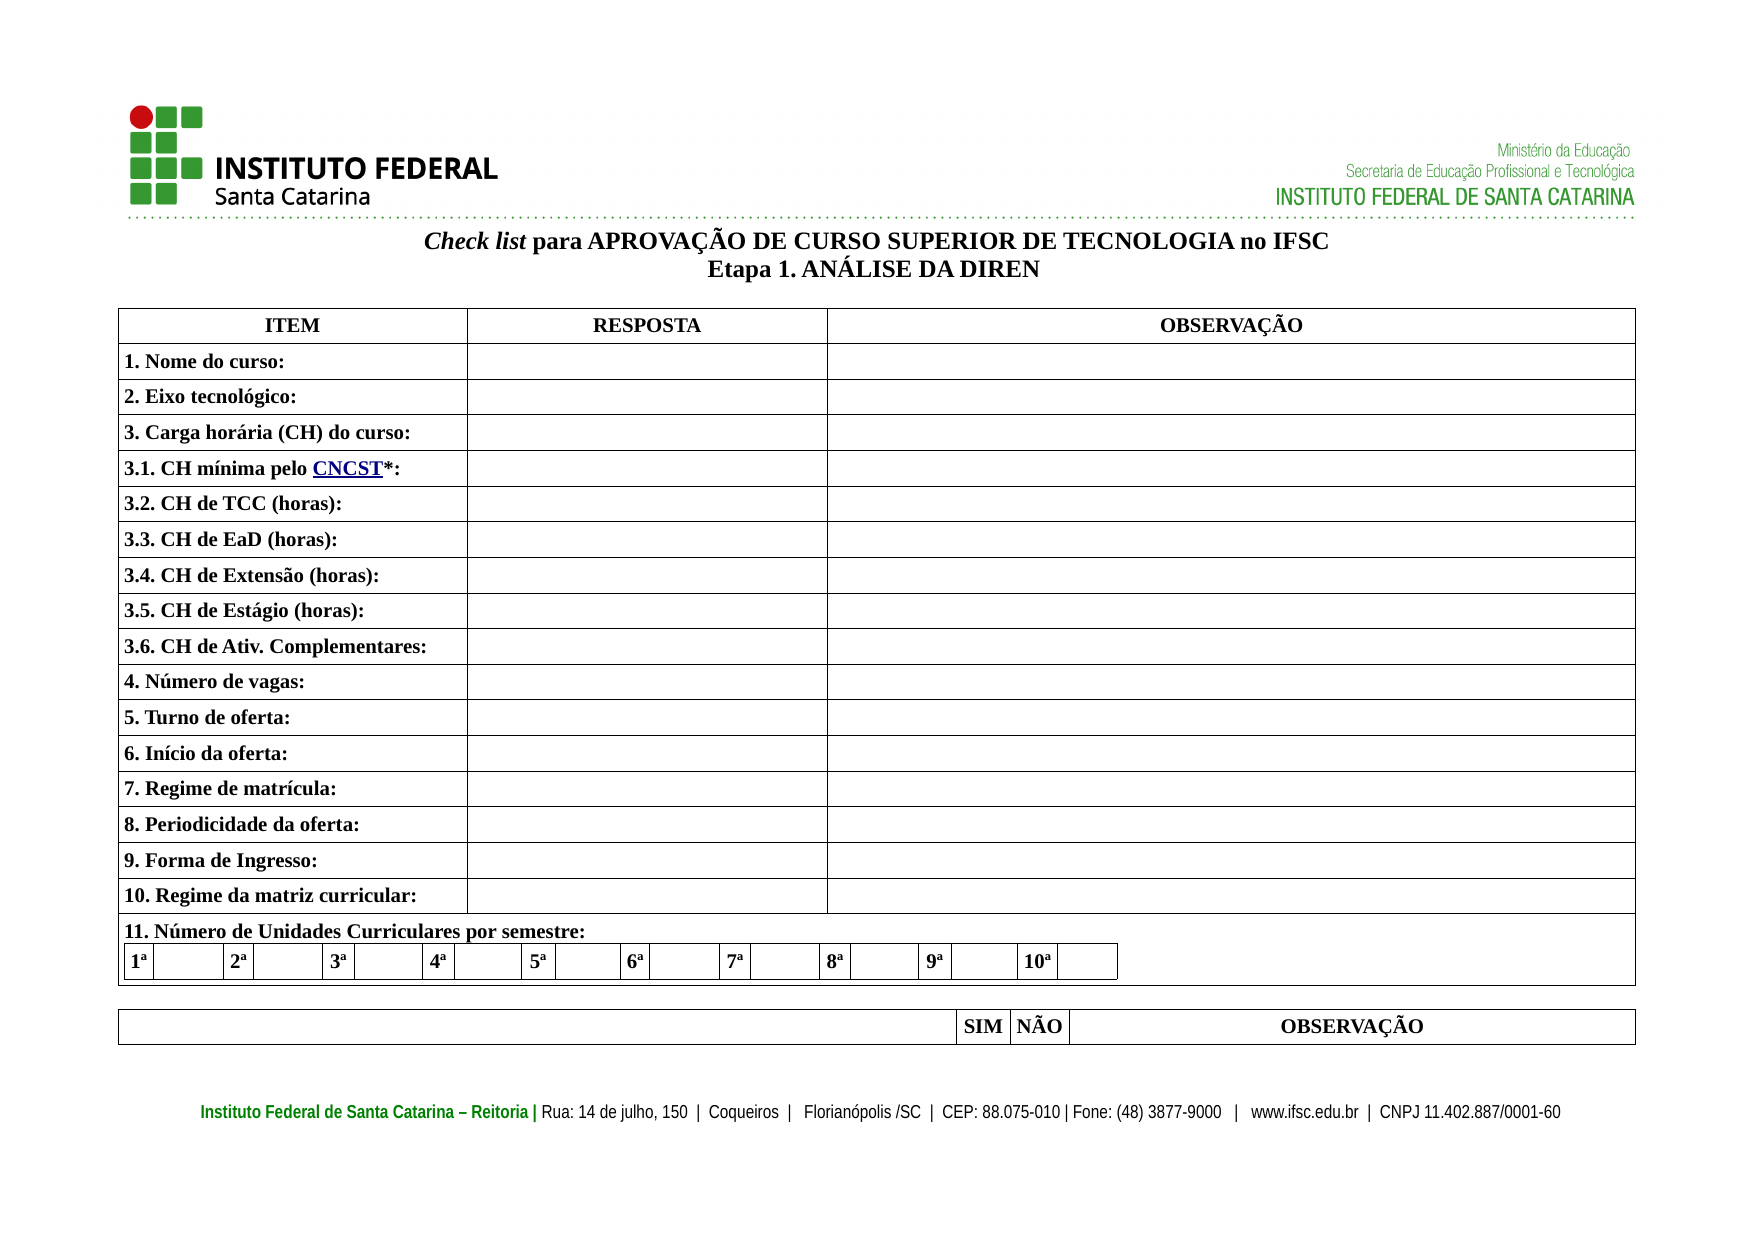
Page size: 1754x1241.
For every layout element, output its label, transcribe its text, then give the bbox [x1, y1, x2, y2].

table_cell [468, 380, 827, 414]
text Etapa 1. ANÁLISE DA DIREN [118, 254, 1636, 283]
table_cell 5. Turno de oferta: [119, 700, 467, 735]
table_cell 3.5. CH de Estágio (horas): [119, 594, 467, 628]
table_cell [468, 700, 827, 735]
text Check list para APROVAÇÃO DE CURSO SUPERIOR DE TECNOLOGIA no IFSC [118, 226, 1636, 254]
table_cell [468, 879, 827, 913]
table_cell [828, 665, 1635, 699]
table_header 6ª [621, 944, 649, 978]
table_header SIM [957, 1010, 1010, 1044]
table_cell [828, 736, 1635, 771]
table_header [254, 944, 322, 978]
table_header ITEM [119, 309, 467, 343]
table_cell 10. Regime da matriz curricular: [119, 879, 467, 913]
table_cell [468, 843, 827, 877]
table_header 3ª [323, 944, 354, 978]
table_cell 3.4. CH de Extensão (horas): [119, 558, 467, 592]
table_cell [828, 487, 1635, 521]
table_cell [828, 629, 1635, 664]
table_cell [828, 772, 1635, 806]
table_header 2ª [224, 944, 253, 978]
table_cell 3.3. CH de EaD (horas): [119, 522, 467, 557]
table_header [119, 1010, 956, 1044]
table_cell [828, 843, 1635, 877]
table_header [154, 944, 223, 978]
table_cell 4. Número de vagas: [119, 665, 467, 699]
table_header 7ª [720, 944, 750, 978]
table_header [650, 944, 719, 978]
table_cell [828, 344, 1635, 379]
table_cell 2. Eixo tecnológico: [119, 380, 467, 414]
table_cell [828, 807, 1635, 842]
table_cell 9. Forma de Ingresso: [119, 843, 467, 877]
table_cell [468, 522, 827, 557]
table_header [556, 944, 620, 978]
table_cell [468, 772, 827, 806]
table_cell 7. Regime de matrícula: [119, 772, 467, 806]
table_cell 6. Início da oferta: [119, 736, 467, 771]
table_cell [468, 629, 827, 664]
table_cell [468, 807, 827, 842]
table_header OBSERVAÇÃO [828, 309, 1635, 343]
table_cell 1. Nome do curso: [119, 344, 467, 379]
table_cell [468, 487, 827, 521]
table_cell [828, 879, 1635, 913]
table_cell [468, 594, 827, 628]
table_cell [468, 344, 827, 379]
table_cell [468, 451, 827, 486]
table_header [751, 944, 819, 978]
table_header [455, 944, 521, 978]
table_cell 8. Periodicidade da oferta: [119, 807, 467, 842]
table_header 10ª [1018, 944, 1057, 978]
table_header [355, 944, 422, 978]
table_header 8ª [820, 944, 850, 978]
table_header [1058, 944, 1117, 978]
table_cell [828, 451, 1635, 486]
picture [73, 87, 1687, 226]
table_header 1ª [125, 944, 153, 978]
table_cell [468, 736, 827, 771]
table_header [851, 944, 918, 978]
table_cell [828, 558, 1635, 592]
table_header RESPOSTA [468, 309, 827, 343]
table_cell 11. Número de Unidades Curriculares por semestre: [119, 914, 1635, 984]
table_header 9ª [919, 944, 951, 978]
table_cell 3.1. CH mínima pelo CNCST*: [119, 451, 467, 486]
table_cell 3.6. CH de Ativ. Complementares: [119, 629, 467, 664]
table_cell [468, 415, 827, 450]
table_cell 3.2. CH de TCC (horas): [119, 487, 467, 521]
table_header OBSERVAÇÃO [1070, 1010, 1635, 1044]
table_header [952, 944, 1017, 978]
table_header 5ª [522, 944, 555, 978]
table_cell [468, 665, 827, 699]
table_cell 3. Carga horária (CH) do curso: [119, 415, 467, 450]
table_cell [828, 700, 1635, 735]
table_cell [828, 380, 1635, 414]
table_header NÃO [1011, 1010, 1069, 1044]
table_header 4ª [423, 944, 454, 978]
table_cell [828, 594, 1635, 628]
table_cell [828, 522, 1635, 557]
table_cell [468, 558, 827, 592]
table_cell [828, 415, 1635, 450]
